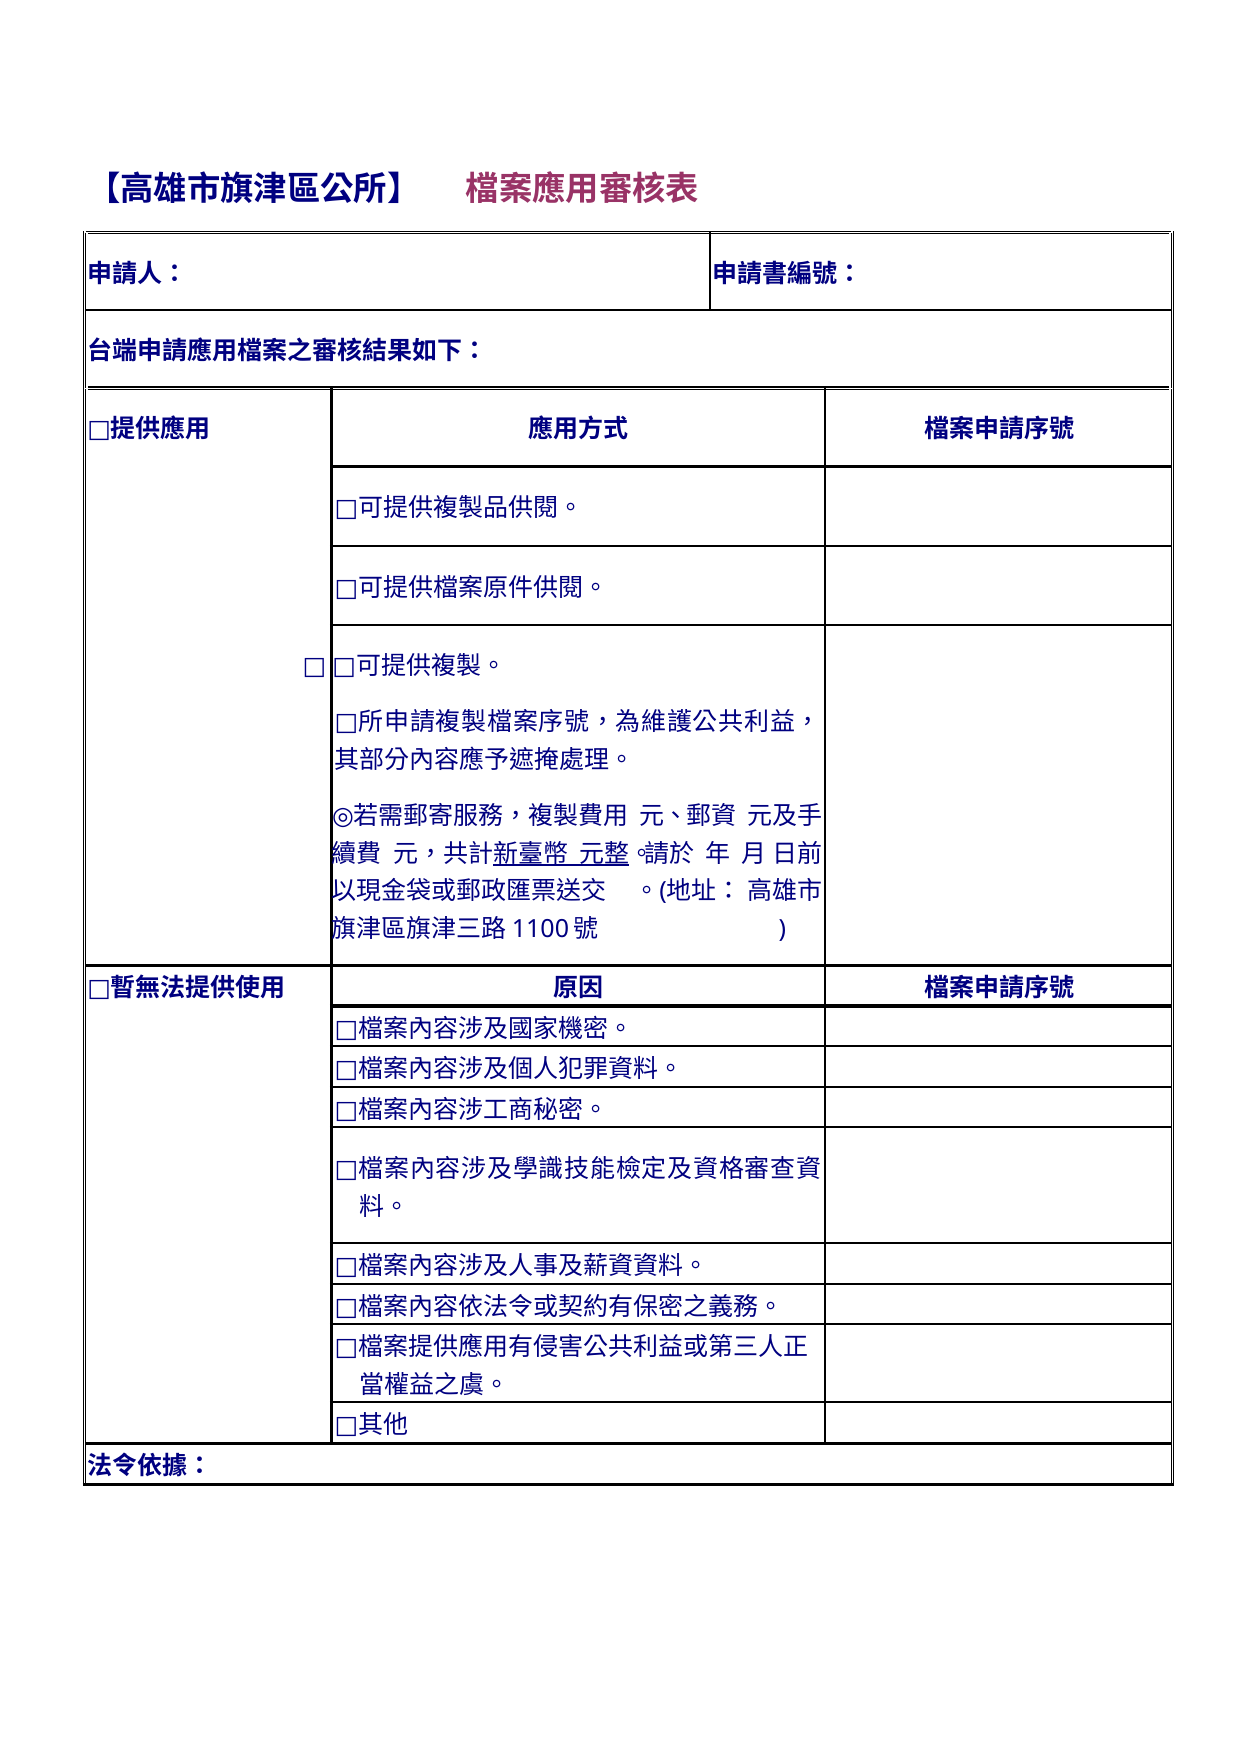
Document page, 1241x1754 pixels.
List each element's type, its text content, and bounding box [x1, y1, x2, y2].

table_cell □提供應用 [86, 386, 330, 464]
table_cell 檔案申請序號 [826, 967, 1171, 1004]
table_cell □檔案提供應用有侵害公共利益或第三人正當權益之虞。 [333, 1325, 824, 1401]
table_cell 台端申請應用檔案之審核結果如下： [86, 311, 1171, 386]
table_cell 檔案申請序號 [826, 386, 1171, 464]
table_cell 法令依據： [86, 1445, 1171, 1483]
table_cell □檔案內容涉及學識技能檢定及資格審查資料。 [333, 1128, 824, 1242]
table_cell [826, 626, 1171, 964]
table_cell [826, 1128, 1171, 1242]
table_cell [86, 465, 330, 545]
table_cell [826, 547, 1171, 624]
table_cell [86, 624, 330, 964]
table_cell 申請書編號： [711, 231, 1173, 309]
table_cell □檔案內容依法令或契約有保密之義務。 [333, 1285, 824, 1323]
table_cell [826, 1008, 1171, 1045]
table_cell [826, 1325, 1171, 1401]
table_cell □檔案內容涉及國家機密。 [333, 1008, 824, 1045]
table_cell 應用方式 [333, 390, 824, 464]
table_cell □檔案內容涉工商秘密。 [333, 1088, 824, 1126]
table_cell [826, 1285, 1171, 1323]
table_cell 申請人： [84, 231, 709, 309]
table_cell □暫無法提供使用 [86, 967, 330, 1442]
table_cell □檔案內容涉及人事及薪資資料。 [333, 1244, 824, 1282]
table_cell □可提供檔案原件供閱。 [333, 547, 824, 624]
table_cell 原因 [333, 967, 824, 1004]
table_cell [826, 468, 1171, 545]
table_cell □ □可提供複製。 □所申請複製檔案序號，為維護公共利益，其部分內容應予遮掩處理。 ◎若需郵寄服務，複製費用 元、郵資 元及手續費 元，共計新臺幣 元整。請於 年 月 日前以現金袋或郵政匯票送交 。(地址： 高雄市旗津區旗津三路1100號 ) [333, 626, 824, 964]
table_cell [826, 1403, 1171, 1442]
table_cell [86, 545, 330, 624]
table_cell □可提供複製品供閱。 [333, 468, 824, 545]
table_cell [826, 1088, 1171, 1126]
table_cell [826, 1244, 1171, 1282]
table_cell □其他 [333, 1403, 824, 1442]
table_header 【高雄市旗津區公所】 檔案應用審核表 [84, 121, 1173, 231]
table_cell □檔案內容涉及個人犯罪資料。 [333, 1047, 824, 1086]
table_cell [826, 1047, 1171, 1086]
